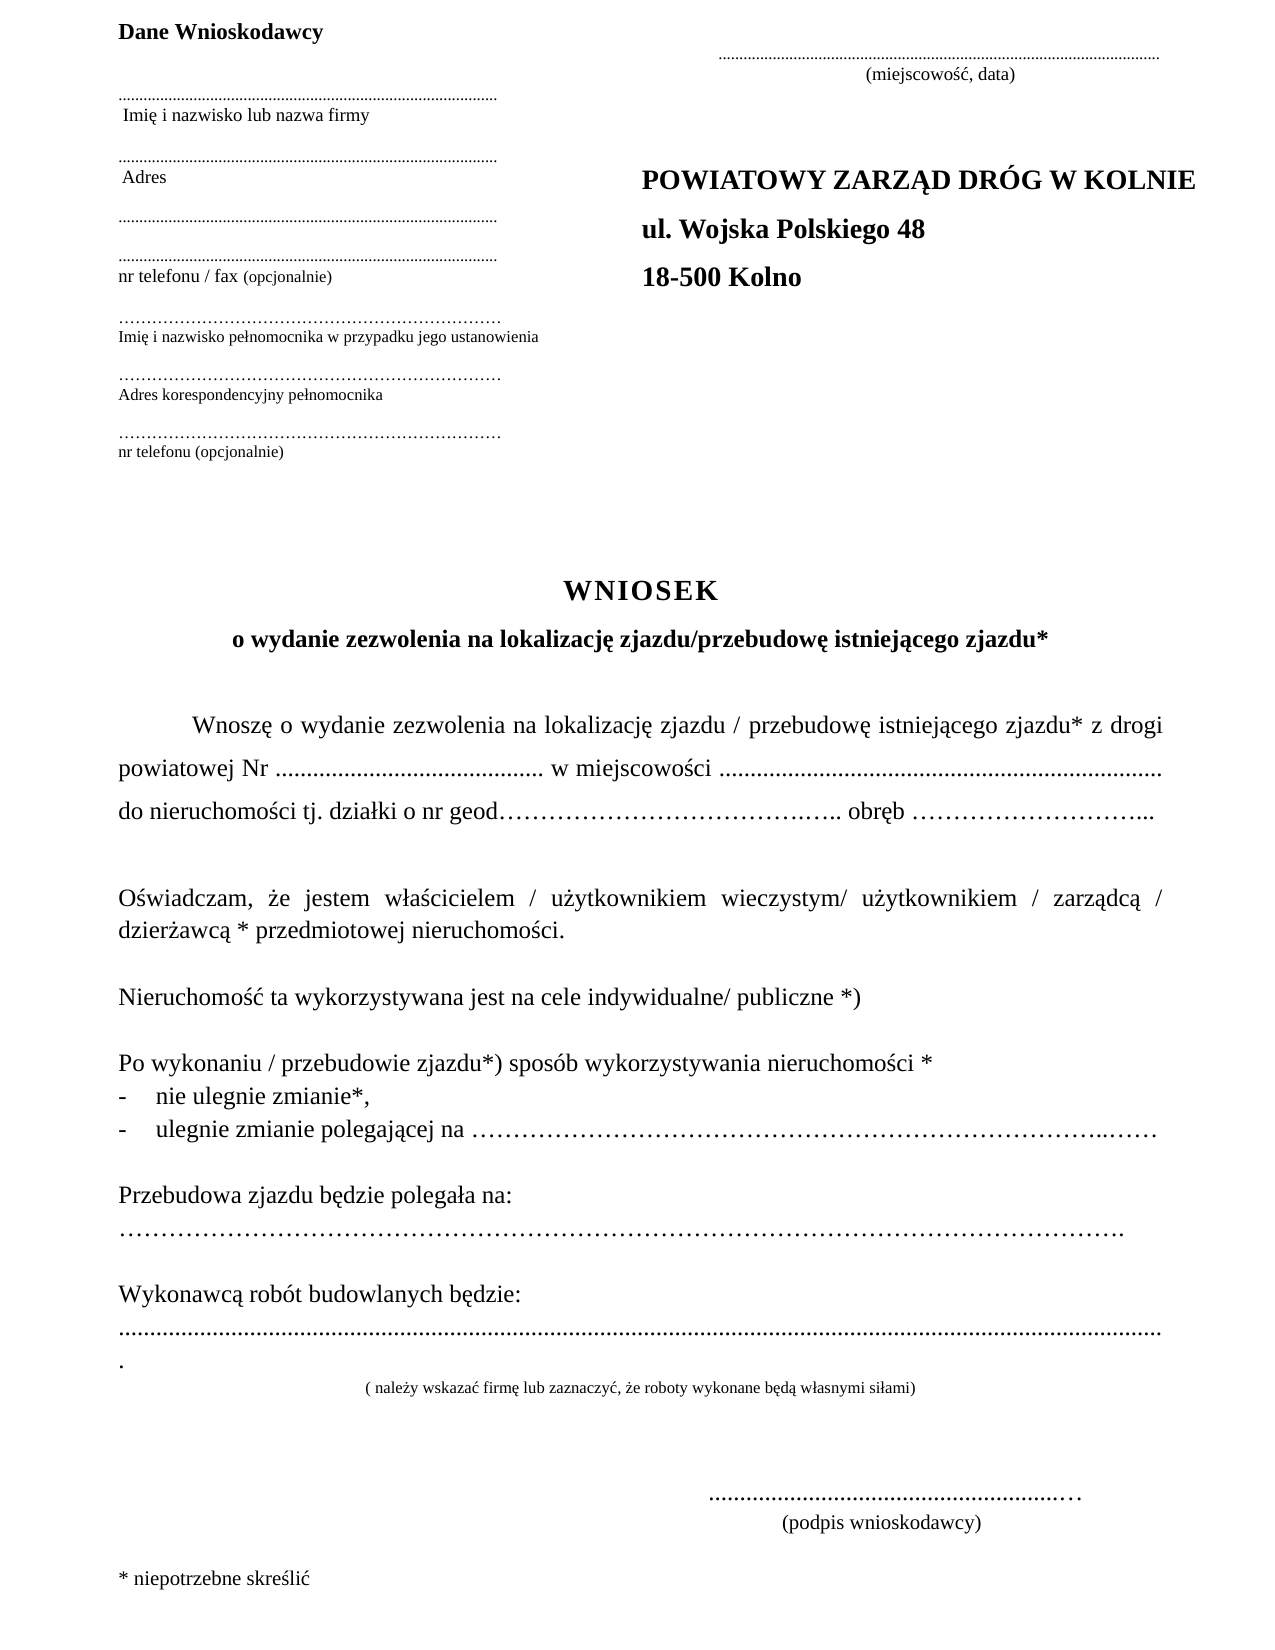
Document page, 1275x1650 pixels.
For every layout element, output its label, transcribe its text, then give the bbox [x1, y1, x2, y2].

text ........................................................................................... [118, 245, 625, 264]
text Imię i nazwisko lub nazwa firmy [118, 104, 1163, 126]
text ul. Wojska Polskiego 48 [642, 212, 1215, 244]
text o wydanie zezwolenia na lokalizację zjazdu/przebudowę istniejącego zjazdu* [118, 624, 1163, 653]
text (podpis wnioskodawcy) [708, 1510, 1163, 1534]
text Przebudowa zjazdu będzie polegała na: …………………………………………………………………………………………………………. [118, 1180, 1163, 1242]
text …………………………………………………………… [118, 365, 1163, 384]
text ........................................................................................................................................................................ [118, 1312, 1163, 1374]
text nr telefonu (opcjonalnie) [118, 442, 1163, 461]
list ulegnie zmianie polegającej na …………………………………………………………………..…… [118, 1114, 1163, 1142]
text ........................................................................................... [118, 207, 625, 226]
text Oświadczam, że jestem właścicielem / użytkownikiem wieczystym/ użytkownikiem / zarządcą / dzierżawcą * przedmiotowej nieruchomości. [118, 883, 1163, 944]
text ( należy wskazać firmę lub zaznaczyć, że roboty wykonane będą własnymi siłami) [118, 1378, 1163, 1407]
text …………………………………………………………… [118, 308, 1163, 327]
text 18-500 Kolno [642, 260, 1215, 293]
text Nieruchomość ta wykorzystywana jest na cele indywidualne/ publiczne *) [118, 982, 1163, 1010]
list nie ulegnie zmianie*, [118, 1081, 1163, 1109]
text (miejscowość, data) [718, 63, 1163, 85]
text * niepotrzebne skreślić [118, 1566, 1163, 1590]
text ........................................................................................... [118, 85, 1163, 104]
text Dane Wnioskodawcy [118, 18, 1163, 44]
text Wykonawcą robót budowlanych będzie: [118, 1279, 1163, 1308]
text Imię i nazwisko pełnomocnika w przypadku jego ustanowienia [118, 327, 1163, 346]
text Adres korespondencyjny pełnomocnika [118, 384, 1163, 403]
text WNIOSEK [118, 573, 1163, 607]
text …………………………………………………………… [118, 423, 1163, 442]
text .......................................................................................................... [708, 44, 1163, 63]
text Wnoszę o wydanie zezwolenia na lokalizację zjazdu / przebudowę istniejącego zjazdu* z drogi powiatowej Nr ........................................... w miejscowości ....................................................................... do nieruchomości tj. działki o nr geod……………………………….….. obręb ………………………... [118, 710, 1163, 825]
text POWIATOWY ZARZĄD DRÓG W KOLNIE [642, 163, 1215, 196]
text Adres [118, 166, 625, 188]
text Po wykonaniu / przebudowie zjazdu*) sposób wykorzystywania nieruchomości * [118, 1048, 1163, 1076]
text ........................................................… [634, 1477, 1163, 1506]
text nr telefonu / fax (opcjonalnie) [118, 264, 625, 286]
text ........................................................................................... [118, 147, 1232, 319]
